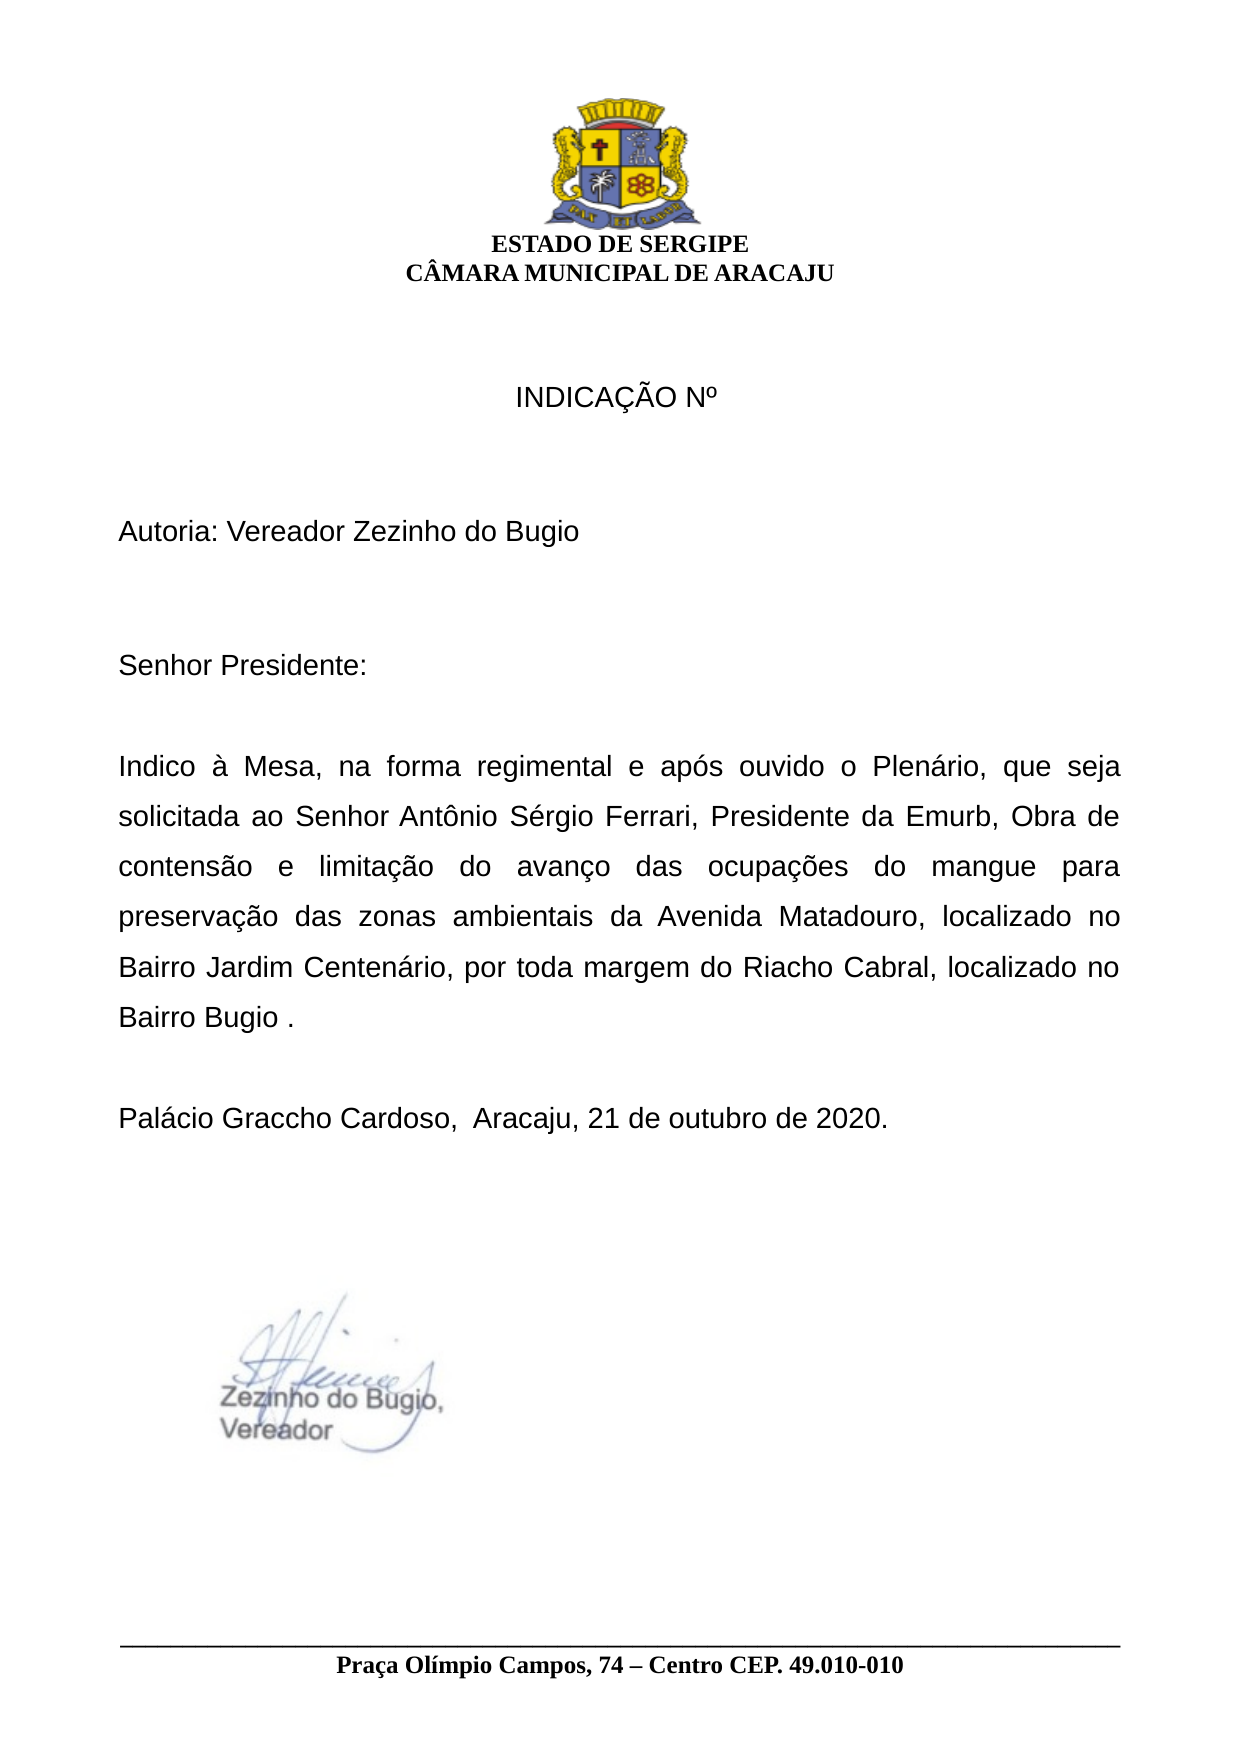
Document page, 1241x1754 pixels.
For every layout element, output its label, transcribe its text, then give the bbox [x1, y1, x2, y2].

text Palácio Graccho Cardoso, Aracaju, 21 de outubro de 2020. [118, 1101, 1122, 1134]
text INDICAÇÃO Nº [118, 379, 1122, 413]
text Indico à Mesa, na forma regimental e após ouvido o Plenário, que seja solicitada ao Senhor Antônio Sérgio Ferrari, Presidente da Emurb, Obra de contensão e limitação do avanço das ocupações do mangue para preservação das zonas ambientais da Avenida Matadouro, localizado no Bairro Jardim Centenário, por toda margem do Riacho Cabral, localizado no Bairro Bugio . [118, 748, 1122, 1034]
text Autoria: Vereador Zezinho do Bugio [118, 514, 1122, 547]
text Senhor Presidente: [118, 648, 1122, 681]
